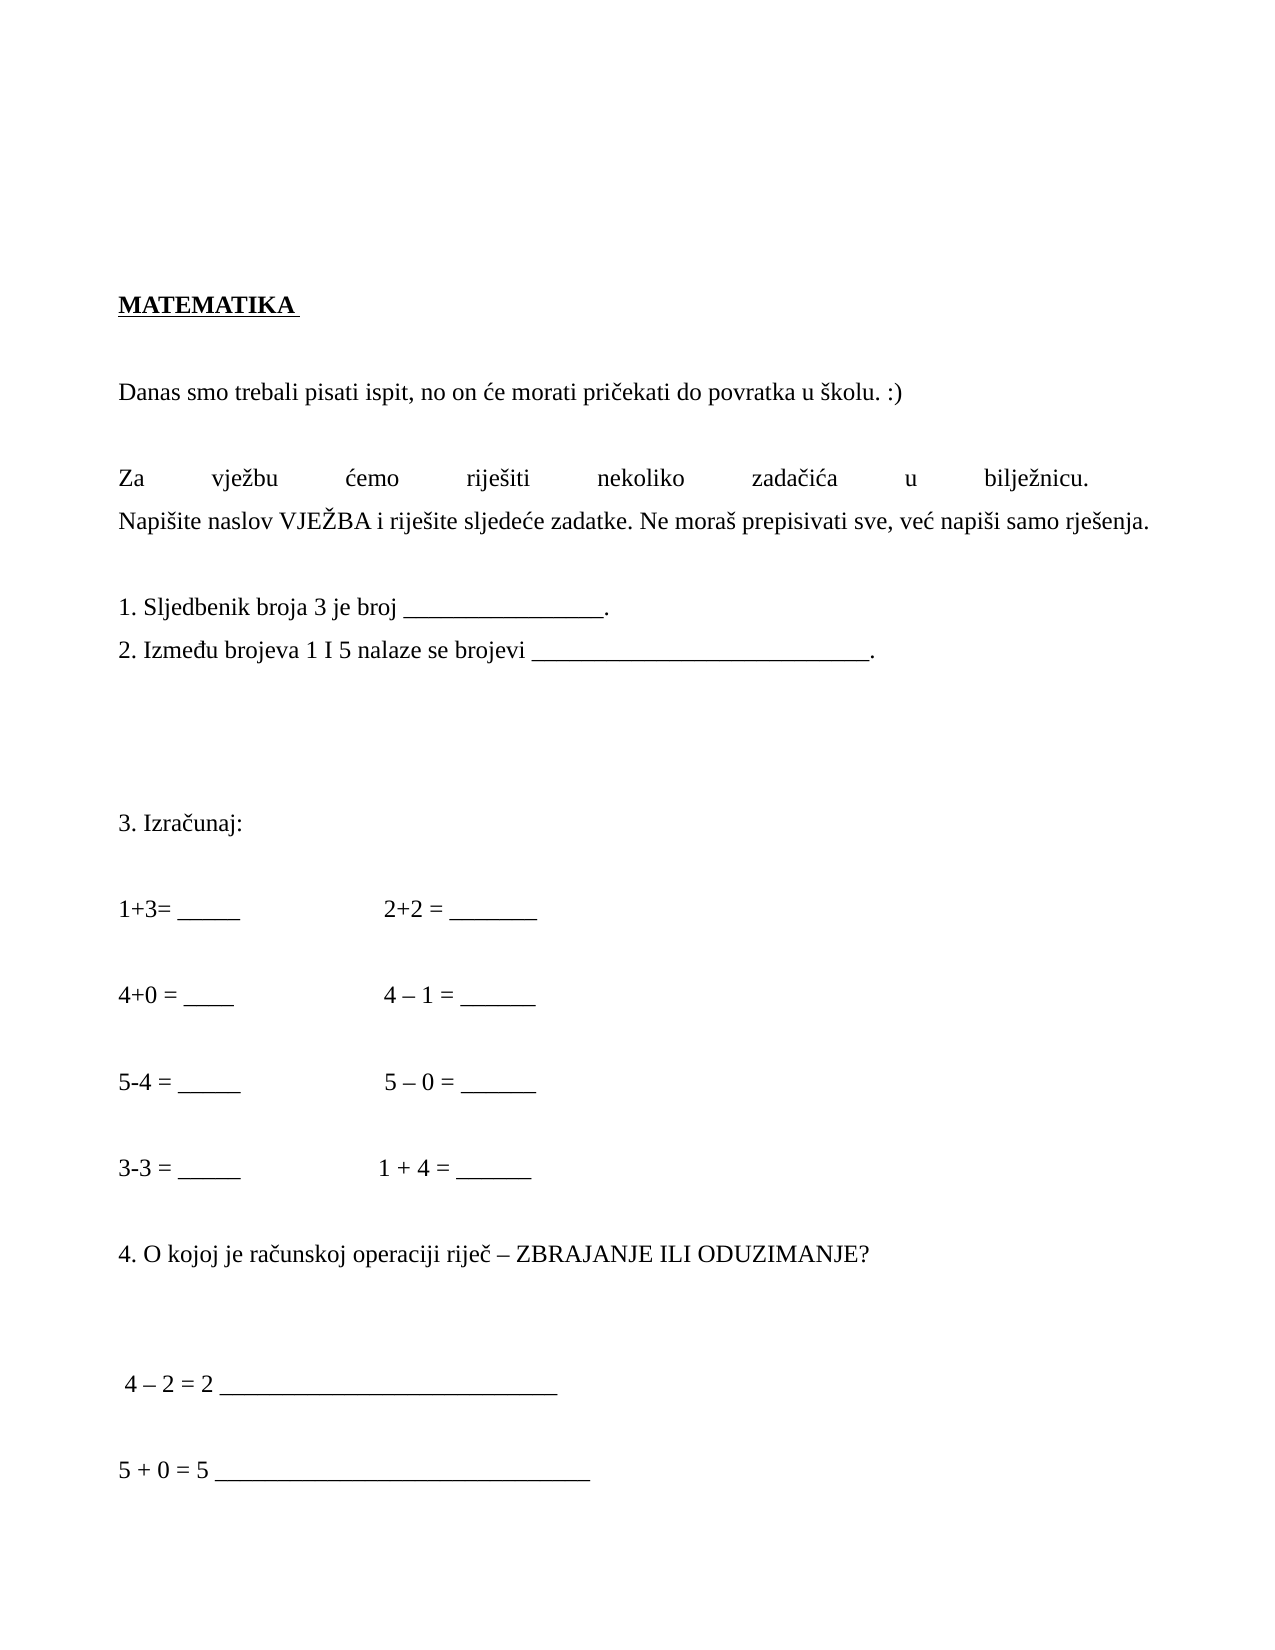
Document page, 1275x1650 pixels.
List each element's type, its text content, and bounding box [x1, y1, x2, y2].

text 3-3 = _____ 1 + 4 = ______ [118, 1153, 1157, 1182]
text 4+0 = ____ 4 – 1 = ______ [118, 981, 1157, 1009]
text 4. O kojoj je računskoj operaciji riječ – ZBRAJANJE ILI ODUZIMANJE? [118, 1239, 1157, 1268]
text Za vježbu ćemo riješiti nekoliko zadačića u bilježnicu. Napišite naslov VJEŽBA i riješite sljedeće zadatke. Ne moraš prepisivati sve, već napiši samo rješenja. [118, 463, 1157, 535]
text 1+3= _____ 2+2 = _______ [118, 894, 1157, 923]
text Danas smo trebali pisati ispit, no on će morati pričekati do povratka u školu. :) [118, 377, 1157, 406]
text 2. Između brojeva 1 I 5 nalaze se brojevi ___________________________. [118, 636, 1157, 664]
text 3. Izračunaj: [118, 808, 1157, 837]
text 4 – 2 = 2 ___________________________ [118, 1369, 1157, 1397]
text 1. Sljedbenik broja 3 je broj ________________. [118, 592, 1157, 621]
text MATEMATIKA [118, 291, 1157, 319]
text 5-4 = _____ 5 – 0 = ______ [118, 1067, 1157, 1096]
text 5 + 0 = 5 ______________________________ [118, 1455, 1157, 1484]
